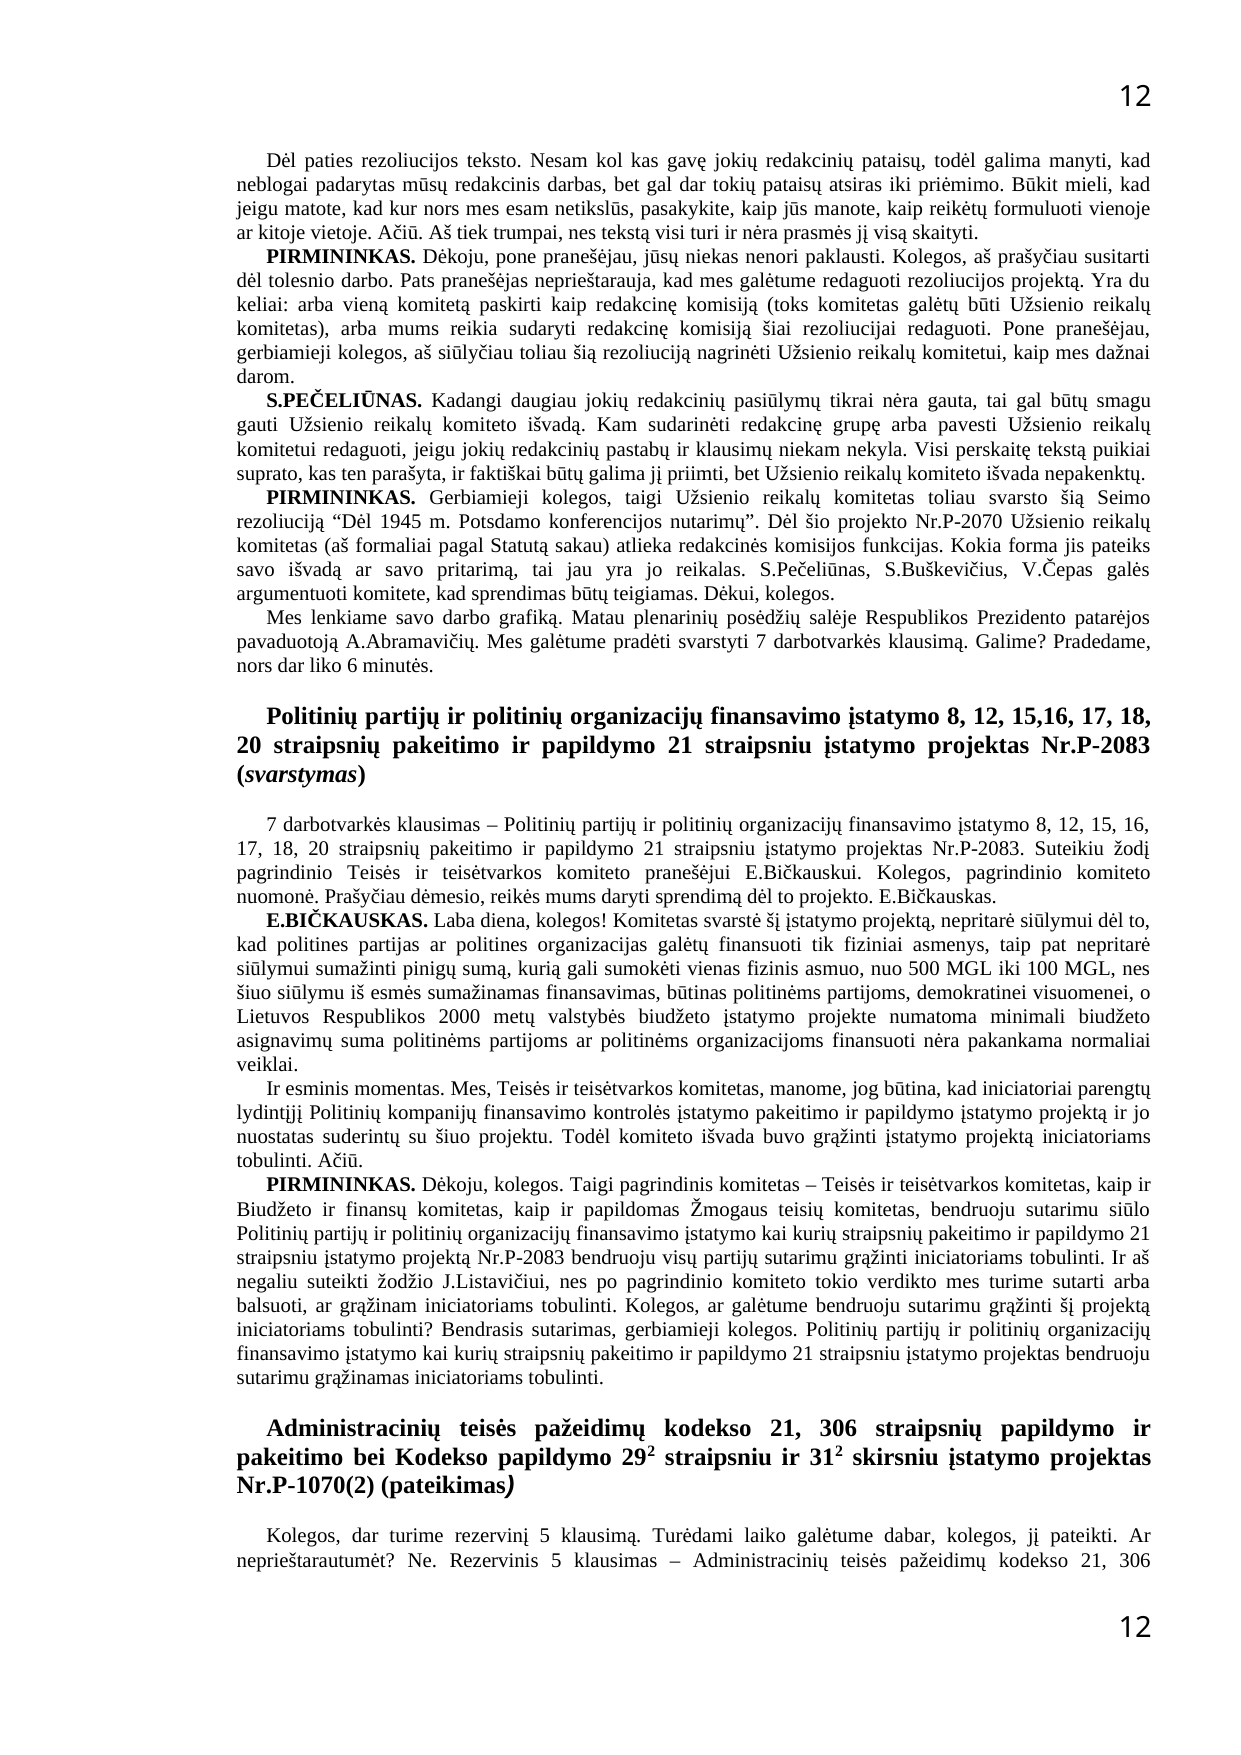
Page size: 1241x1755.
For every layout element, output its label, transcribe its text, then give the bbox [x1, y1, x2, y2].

text PIRMININKAS. Gerbiamieji kolegos, taigi Užsienio reikalų komitetas toliau svarsto šią Seimo rezoliuciją “Dėl 1945 m. Potsdamo konferencijos nutarimų”. Dėl šio projekto Nr.P-2070 Užsienio reikalų komitetas (aš formaliai pagal Statutą sakau) atlieka redakcinės komisijos funkcijas. Kokia forma jis pateiks savo išvadą ar savo pritarimą, tai jau yra jo reikalas. S.Pečeliūnas, S.Buškevičius, V.Čepas galės argumentuoti komitete, kad sprendimas būtų teigiamas. Dėkui, kolegos. [236, 484, 1152, 605]
text S.PEČELIŪNAS. Kadangi daugiau jokių redakcinių pasiūlymų tikrai nėra gauta, tai gal būtų smagu gauti Užsienio reikalų komiteto išvadą. Kam sudarinėti redakcinę grupę arba pavesti Užsienio reikalų komitetui redaguoti, jeigu jokių redakcinių pastabų ir klausimų niekam nekyla. Visi perskaitę tekstą puikiai suprato, kas ten parašyta, ir faktiškai būtų galima jį priimti, bet Užsienio reikalų komiteto išvada nepakenktų. [236, 388, 1152, 484]
text Kolegos, dar turime rezervinį 5 klausimą. Turėdami laiko galėtume dabar, kolegos, jį pateikti. Ar neprieštarautumėt? Ne. Rezervinis 5 klausimas – Administracinių teisės pažeidimų kodekso 21, 306 [236, 1523, 1152, 1572]
text Administracinių teisės pažeidimų kodekso 21, 306 straipsnių papildymo ir pakeitimo bei Kodekso papildymo 292 straipsniu ir 312 skirsniu įstatymo projektas Nr.P-1070(2) (pateikimas) [236, 1413, 1152, 1499]
text Dėl paties rezoliucijos teksto. Nesam kol kas gavę jokių redakcinių pataisų, todėl galima manyti, kad neblogai padarytas mūsų redakcinis darbas, bet gal dar tokių pataisų atsiras iki priėmimo. Būkit mieli, kad jeigu matote, kad kur nors mes esam netikslūs, pasakykite, kaip jūs manote, kaip reikėtų formuluoti vienoje ar kitoje vietoje. Ačiū. Aš tiek trumpai, nes tekstą visi turi ir nėra prasmės jį visą skaityti. [236, 148, 1152, 244]
text PIRMININKAS. Dėkoju, kolegos. Taigi pagrindinis komitetas – Teisės ir teisėtvarkos komitetas, kaip ir Biudžeto ir finansų komitetas, kaip ir papildomas Žmogaus teisių komitetas, bendruoju sutarimu siūlo Politinių partijų ir politinių organizacijų finansavimo įstatymo kai kurių straipsnių pakeitimo ir papildymo 21 straipsniu įstatymo projektą Nr.P-2083 bendruoju visų partijų sutarimu grąžinti iniciatoriams tobulinti. Ir aš negaliu suteikti žodžio J.Listavičiui, nes po pagrindinio komiteto tokio verdikto mes turime sutarti arba balsuoti, ar grąžinam iniciatoriams tobulinti. Kolegos, ar galėtume bendruoju sutarimu grąžinti šį projektą iniciatoriams tobulinti? Bendrasis sutarimas, gerbiamieji kolegos. Politinių partijų ir politinių organizacijų finansavimo įstatymo kai kurių straipsnių pakeitimo ir papildymo 21 straipsniu įstatymo projektas bendruoju sutarimu grąžinamas iniciatoriams tobulinti. [236, 1172, 1152, 1389]
text E.BIČKAUSKAS. Laba diena, kolegos! Komitetas svarstė šį įstatymo projektą, nepritarė siūlymui dėl to, kad politines partijas ar politines organizacijas galėtų finansuoti tik fiziniai asmenys, taip pat nepritarė siūlymui sumažinti pinigų sumą, kurią gali sumokėti vienas fizinis asmuo, nuo 500 MGL iki 100 MGL, nes šiuo siūlymu iš esmės sumažinamas finansavimas, būtinas politinėms partijoms, demokratinei visuomenei, o Lietuvos Respublikos 2000 metų valstybės biudžeto įstatymo projekte numatoma minimali biudžeto asignavimų suma politinėms partijoms ar politinėms organizacijoms finansuoti nėra pakankama normaliai veiklai. [236, 908, 1152, 1076]
text Mes lenkiame savo darbo grafiką. Matau plenarinių posėdžių salėje Respublikos Prezidento patarėjos pavaduotoją A.Abramavičių. Mes galėtume pradėti svarstyti 7 darbotvarkės klausimą. Galime? Pradedame, nors dar liko 6 minutės. [236, 605, 1152, 677]
text Ir esminis momentas. Mes, Teisės ir teisėtvarkos komitetas, manome, jog būtina, kad iniciatoriai parengtų lydintįjį Politinių kompanijų finansavimo kontrolės įstatymo pakeitimo ir papildymo įstatymo projektą ir jo nuostatas suderintų su šiuo projektu. Todėl komiteto išvada buvo grąžinti įstatymo projektą iniciatoriams tobulinti. Ačiū. [236, 1076, 1152, 1172]
text 7 darbotvarkės klausimas – Politinių partijų ir politinių organizacijų finansavimo įstatymo 8, 12, 15, 16, 17, 18, 20 straipsnių pakeitimo ir papildymo 21 straipsniu įstatymo projektas Nr.P-2083. Suteikiu žodį pagrindinio Teisės ir teisėtvarkos komiteto pranešėjui E.Bičkauskui. Kolegos, pagrindinio komiteto nuomonė. Prašyčiau dėmesio, reikės mums daryti sprendimą dėl to projekto. E.Bičkauskas. [236, 811, 1152, 908]
text PIRMININKAS. Dėkoju, pone pranešėjau, jūsų niekas nenori paklausti. Kolegos, aš prašyčiau susitarti dėl tolesnio darbo. Pats pranešėjas neprieštarauja, kad mes galėtume redaguoti rezoliucijos projektą. Yra du keliai: arba vieną komitetą paskirti kaip redakcinę komisiją (toks komitetas galėtų būti Užsienio reikalų komitetas), arba mums reikia sudaryti redakcinę komisiją šiai rezoliucijai redaguoti. Pone pranešėjau, gerbiamieji kolegos, aš siūlyčiau toliau šią rezoliuciją nagrinėti Užsienio reikalų komitetui, kaip mes dažnai darom. [236, 244, 1152, 388]
text Politinių partijų ir politinių organizacijų finansavimo įstatymo 8, 12, 15,16, 17, 18, 20 straipsnių pakeitimo ir papildymo 21 straipsniu įstatymo projektas Nr.P-2083 (svarstymas) [236, 701, 1152, 787]
